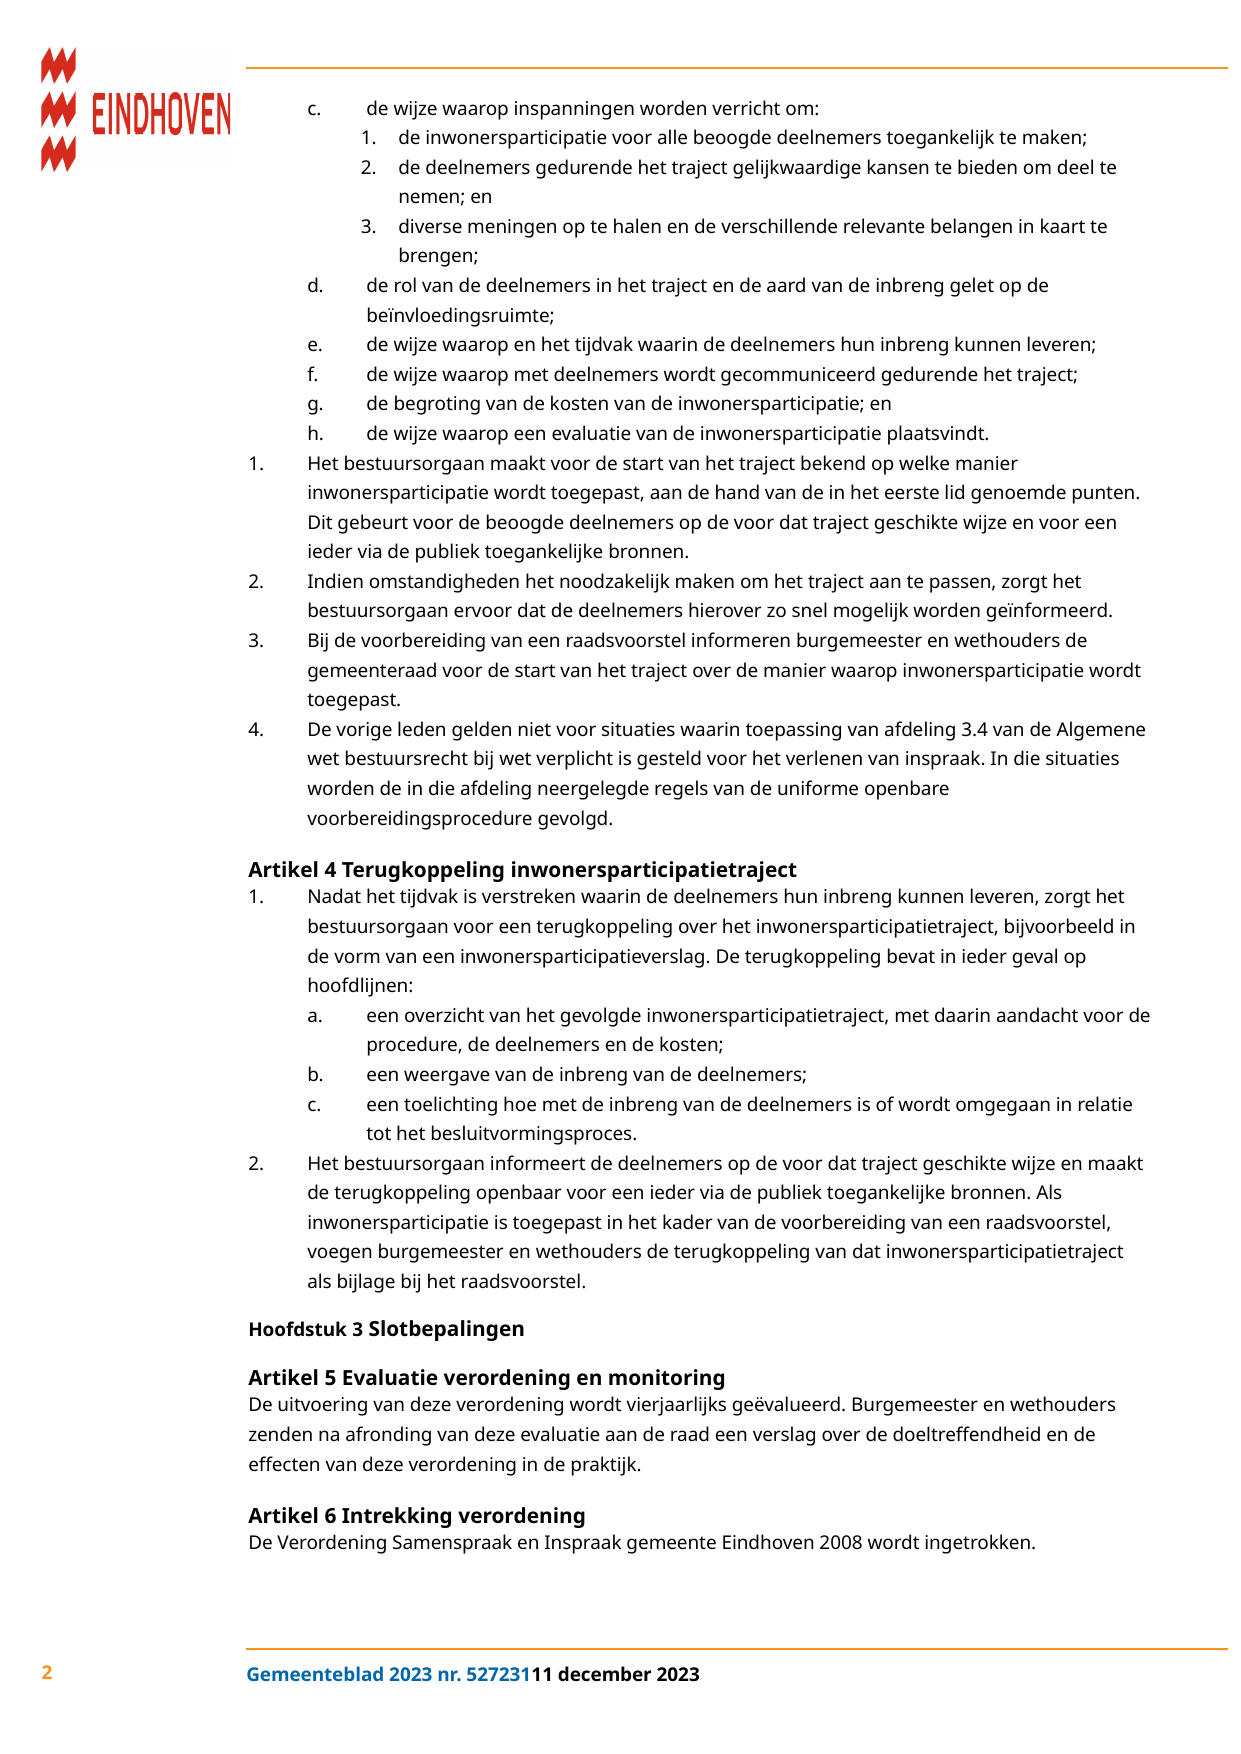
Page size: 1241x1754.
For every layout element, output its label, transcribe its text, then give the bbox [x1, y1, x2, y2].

list Nadat het tijdvak is verstreken waarin de deelnemers hun inbreng kunnen leveren, zorgt het bestuursorgaan voor een terugkoppeling over het inwonersparticipatietraject, bijvoorbeeld in de vorm van een inwonersparticipatieverslag. De terugkoppeling bevat in ieder geval op hoofdlijnen: [248, 884, 1152, 998]
text Artikel 5 Evaluatie verordening en monitoring [248, 1363, 1152, 1392]
list de inwonersparticipatie voor alle beoogde deelnemers toegankelijk te maken; [361, 124, 1152, 150]
list de deelnemers gedurende het traject gelijkwaardige kansen te bieden om deel te nemen; en [361, 154, 1152, 209]
list diverse meningen op te halen en de verschillende relevante belangen in kaart te brengen; [361, 213, 1152, 268]
picture [41, 47, 231, 172]
list de wijze waarop en het tijdvak waarin de deelnemers hun inbreng kunnen leveren; [307, 331, 1152, 357]
list een toelichting hoe met de inbreng van de deelnemers is of wordt omgegaan in relatie tot het besluitvormingsproces. [307, 1091, 1152, 1146]
list Bij de voorbereiding van een raadsvoorstel informeren burgemeester en wethouders de gemeenteraad voor de start van het traject over de manier waarop inwonersparticipatie wordt toegepast. [248, 627, 1152, 712]
text Hoofdstuk 3 Slotbepalingen [248, 1314, 1152, 1342]
list Het bestuursorgaan maakt voor de start van het traject bekend op welke manier inwonersparticipatie wordt toegepast, aan de hand van de in het eerste lid genoemde punten. Dit gebeurt voor de beoogde deelnemers op de voor dat traject geschikte wijze en voor een ieder via de publiek toegankelijke bronnen. [248, 450, 1152, 564]
text Artikel 4 Terugkoppeling inwonersparticipatietraject [248, 855, 1152, 884]
list een overzicht van het gevolgde inwonersparticipatietraject, met daarin aandacht voor de procedure, de deelnemers en de kosten; [307, 1002, 1152, 1057]
list de wijze waarop inspanningen worden verricht om: [307, 95, 1152, 121]
list Indien omstandigheden het noodzakelijk maken om het traject aan te passen, zorgt het bestuursorgaan ervoor dat de deelnemers hierover zo snel mogelijk worden geïnformeerd. [248, 568, 1152, 623]
list een weergave van de inbreng van de deelnemers; [307, 1061, 1152, 1087]
list de rol van de deelnemers in het traject en de aard van de inbreng gelet op de beïnvloedingsruimte; [307, 272, 1152, 328]
list de begroting van de kosten van de inwonersparticipatie; en [307, 391, 1152, 416]
text De Verordening Samenspraak en Inspraak gemeente Eindhoven 2008 wordt ingetrokken. [248, 1529, 1152, 1555]
list de wijze waarop met deelnemers wordt gecommuniceerd gedurende het traject; [307, 361, 1152, 387]
list Het bestuursorgaan informeert de deelnemers op de voor dat traject geschikte wijze en maakt de terugkoppeling openbaar voor een ieder via de publiek toegankelijke bronnen. Als inwonersparticipatie is toegepast in het kader van de voorbereiding van een raadsvoorstel, voegen burgemeester en wethouders de terugkoppeling van dat inwonersparticipatietraject als bijlage bij het raadsvoorstel. [248, 1150, 1152, 1294]
list De vorige leden gelden niet voor situaties waarin toepassing van afdeling 3.4 van de Algemene wet bestuursrecht bij wet verplicht is gesteld voor het verlenen van inspraak. In die situaties worden de in die afdeling neergelegde regels van de uniforme openbare voorbereidingsprocedure gevolgd. [248, 716, 1152, 831]
text Artikel 6 Intrekking verordening [248, 1501, 1152, 1529]
text De uitvoering van deze verordening wordt vierjaarlijks geëvalueerd. Burgemeester en wethouders zenden na afronding van deze evaluatie aan de raad een verslag over de doeltreffendheid en de effecten van deze verordening in de praktijk. [248, 1392, 1152, 1476]
list de wijze waarop een evaluatie van de inwonersparticipatie plaatsvindt. [307, 420, 1152, 446]
